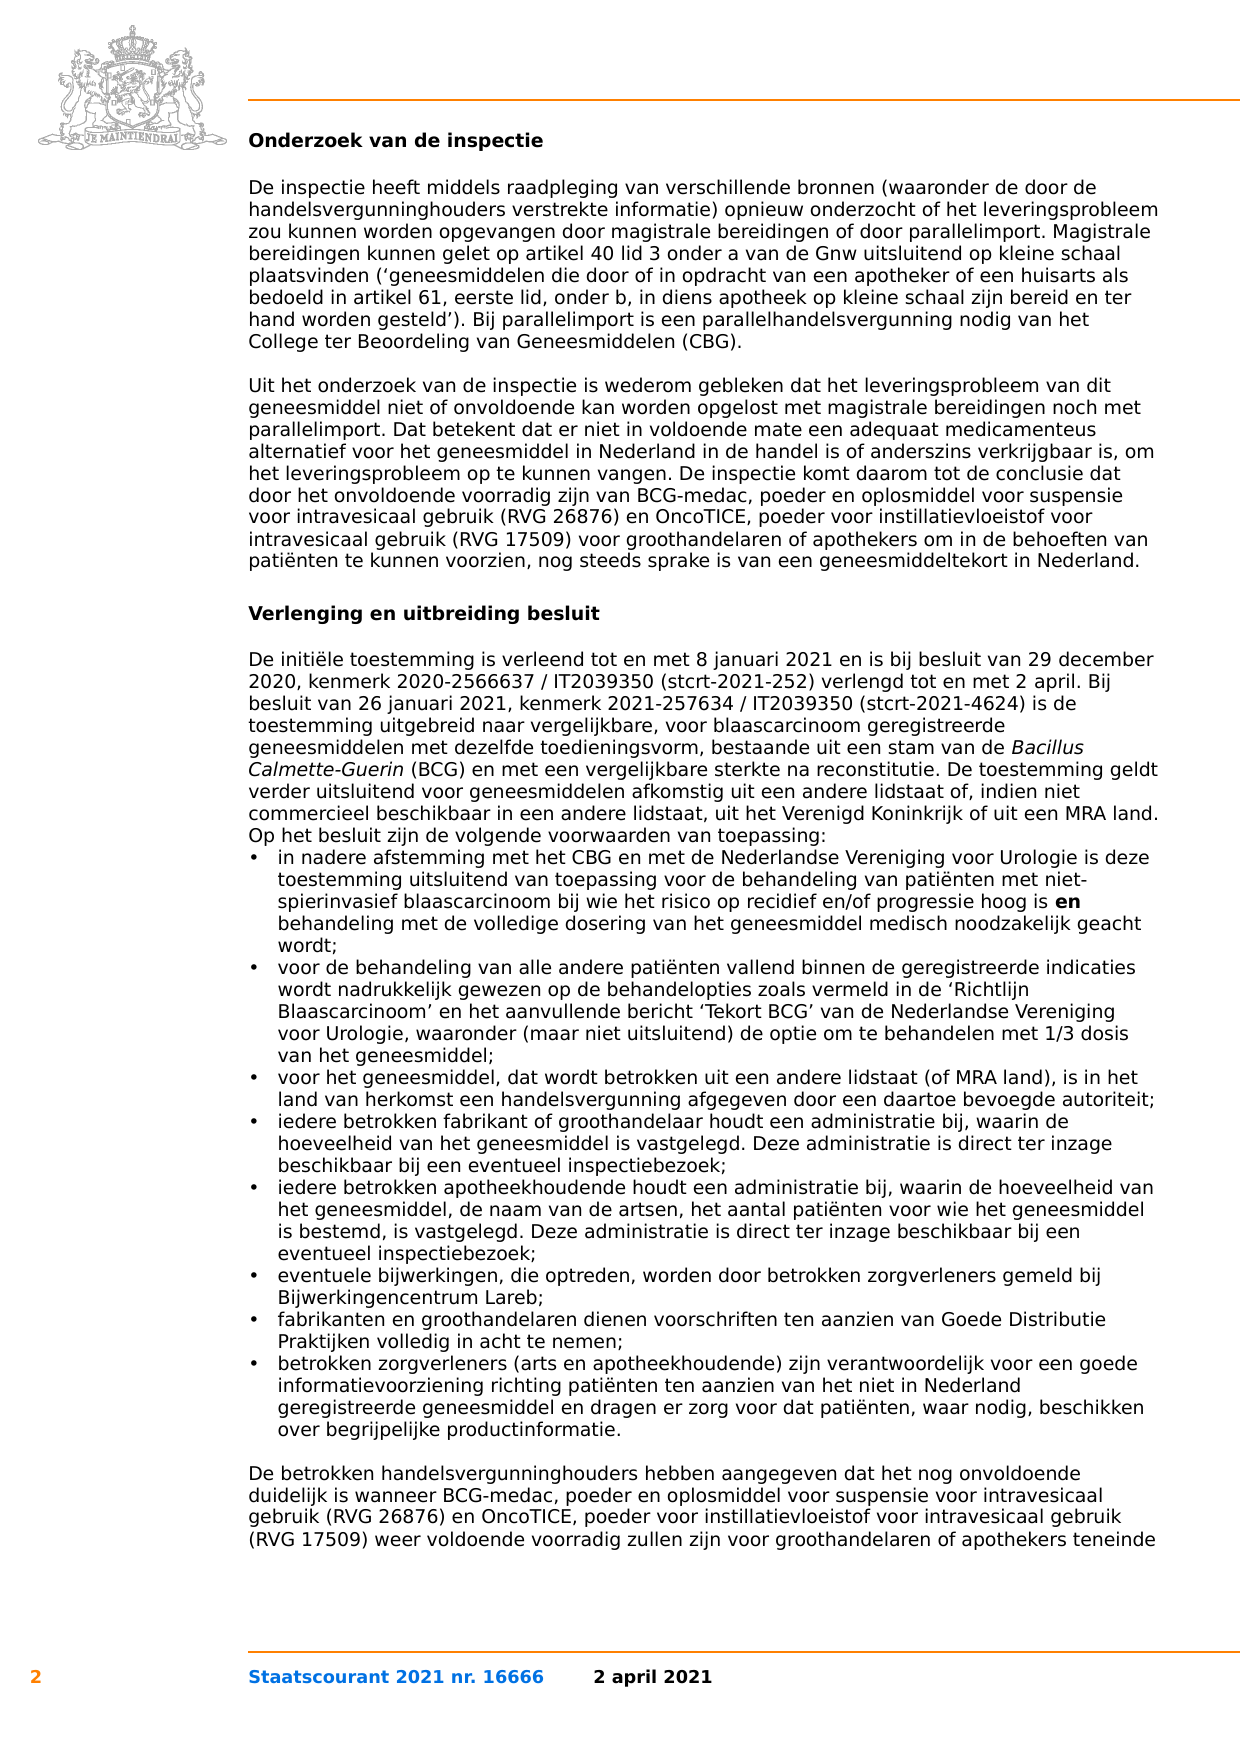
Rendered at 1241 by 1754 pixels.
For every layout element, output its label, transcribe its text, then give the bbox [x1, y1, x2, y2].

text • iedere betrokken fabrikant of groothandelaar houdt een administratie bij, waarin de hoeveelheid van het geneesmiddel is vastgelegd. Deze administratie is direct ter inzage beschikbaar bij een eventueel inspectiebezoek; [248, 1111, 1163, 1177]
text • iedere betrokken apotheekhoudende houdt een administratie bij, waarin de hoeveelheid van het geneesmiddel, de naam van de artsen, het aantal patiënten voor wie het geneesmiddel is bestemd, is vastgelegd. Deze administratie is direct ter inzage beschikbaar bij een eventueel inspectiebezoek; [248, 1177, 1163, 1265]
text Uit het onderzoek van de inspectie is wederom gebleken dat het leveringsprobleem van dit geneesmiddel niet of onvoldoende kan worden opgelost met magistrale bereidingen noch met parallelimport. Dat betekent dat er niet in voldoende mate een adequaat medicamenteus alternatief voor het geneesmiddel in Nederland in de handel is of anderszins verkrijgbaar is, om het leveringsprobleem op te kunnen vangen. De inspectie komt daarom tot de conclusie dat door het onvoldoende voorradig zijn van BCG-medac, poeder en oplosmiddel voor suspensie voor intravesicaal gebruik (RVG 26876) en OncoTICE, poeder voor instillatievloeistof voor intravesicaal gebruik (RVG 17509) voor groothandelaren of apothekers om in de behoeften van patiënten te kunnen voorzien, nog steeds sprake is van een geneesmiddeltekort in Nederland. [248, 374, 1163, 572]
text • betrokken zorgverleners (arts en apotheekhoudende) zijn verantwoordelijk voor een goede informatievoorziening richting patiënten ten aanzien van het niet in Nederland geregistreerde geneesmiddel en dragen er zorg voor dat patiënten, waar nodig, beschikken over begrijpelijke productinformatie. [248, 1353, 1163, 1441]
text • fabrikanten en groothandelaren dienen voorschriften ten aanzien van Goede Distributie Praktijken volledig in acht te nemen; [248, 1309, 1163, 1353]
text De inspectie heeft middels raadpleging van verschillende bronnen (waaronder de door de handelsvergunninghouders verstrekte informatie) opnieuw onderzocht of het leveringsprobleem zou kunnen worden opgevangen door magistrale bereidingen of door parallelimport. Magistrale bereidingen kunnen gelet op artikel 40 lid 3 onder a van de Gnw uitsluitend op kleine schaal plaatsvinden (‘geneesmiddelen die door of in opdracht van een apotheker of een huisarts als bedoeld in artikel 61, eerste lid, onder b, in diens apotheek op kleine schaal zijn bereid en ter hand worden gesteld’). Bij parallelimport is een parallelhandelsvergunning nodig van het College ter Beoordeling van Geneesmiddelen (CBG). [248, 177, 1163, 353]
text De betrokken handelsvergunninghouders hebben aangegeven dat het nog onvoldoende duidelijk is wanneer BCG-medac, poeder en oplosmiddel voor suspensie voor intravesicaal gebruik (RVG 26876) en OncoTICE, poeder voor instillatievloeistof voor intravesicaal gebruik (RVG 17509) weer voldoende voorradig zullen zijn voor groothandelaren of apothekers teneinde [248, 1462, 1163, 1550]
text • in nadere afstemming met het CBG en met de Nederlandse Vereniging voor Urologie is deze toestemming uitsluitend van toepassing voor de behandeling van patiënten met niet-spierinvasief blaascarcinoom bij wie het risico op recidief en/of progressie hoog is en behandeling met de volledige dosering van het geneesmiddel medisch noodzakelijk geacht wordt; [248, 847, 1163, 957]
picture [38, 25, 227, 150]
text • eventuele bijwerkingen, die optreden, worden door betrokken zorgverleners gemeld bij Bijwerkingencentrum Lareb; [248, 1265, 1163, 1309]
subtitle Onderzoek van de inspectie [248, 130, 1163, 152]
subtitle Verlenging en uitbreiding besluit [248, 602, 1163, 624]
text De initiële toestemming is verleend tot en met 8 januari 2021 en is bij besluit van 29 december 2020, kenmerk 2020-2566637 / IT2039350 (stcrt-2021-252) verlengd tot en met 2 april. Bij besluit van 26 januari 2021, kenmerk 2021-257634 / IT2039350 (stcrt-2021-4624) is de toestemming uitgebreid naar vergelijkbare, voor blaascarcinoom geregistreerde geneesmiddelen met dezelfde toedieningsvorm, bestaande uit een stam van de Bacillus Calmette-Guerin (BCG) en met een vergelijkbare sterkte na reconstitutie. De toestemming geldt verder uitsluitend voor geneesmiddelen afkomstig uit een andere lidstaat of, indien niet commercieel beschikbaar in een andere lidstaat, uit het Verenigd Koninkrijk of uit een MRA land. Op het besluit zijn de volgende voorwaarden van toepassing: [248, 649, 1163, 847]
text • voor het geneesmiddel, dat wordt betrokken uit een andere lidstaat (of MRA land), is in het land van herkomst een handelsvergunning afgegeven door een daartoe bevoegde autoriteit; [248, 1067, 1163, 1111]
text • voor de behandeling van alle andere patiënten vallend binnen de geregistreerde indicaties wordt nadrukkelijk gewezen op de behandelopties zoals vermeld in de ‘Richtlijn Blaascarcinoom’ en het aanvullende bericht ‘Tekort BCG’ van de Nederlandse Vereniging voor Urologie, waaronder (maar niet uitsluitend) de optie om te behandelen met 1/3 dosis van het geneesmiddel; [248, 957, 1163, 1067]
